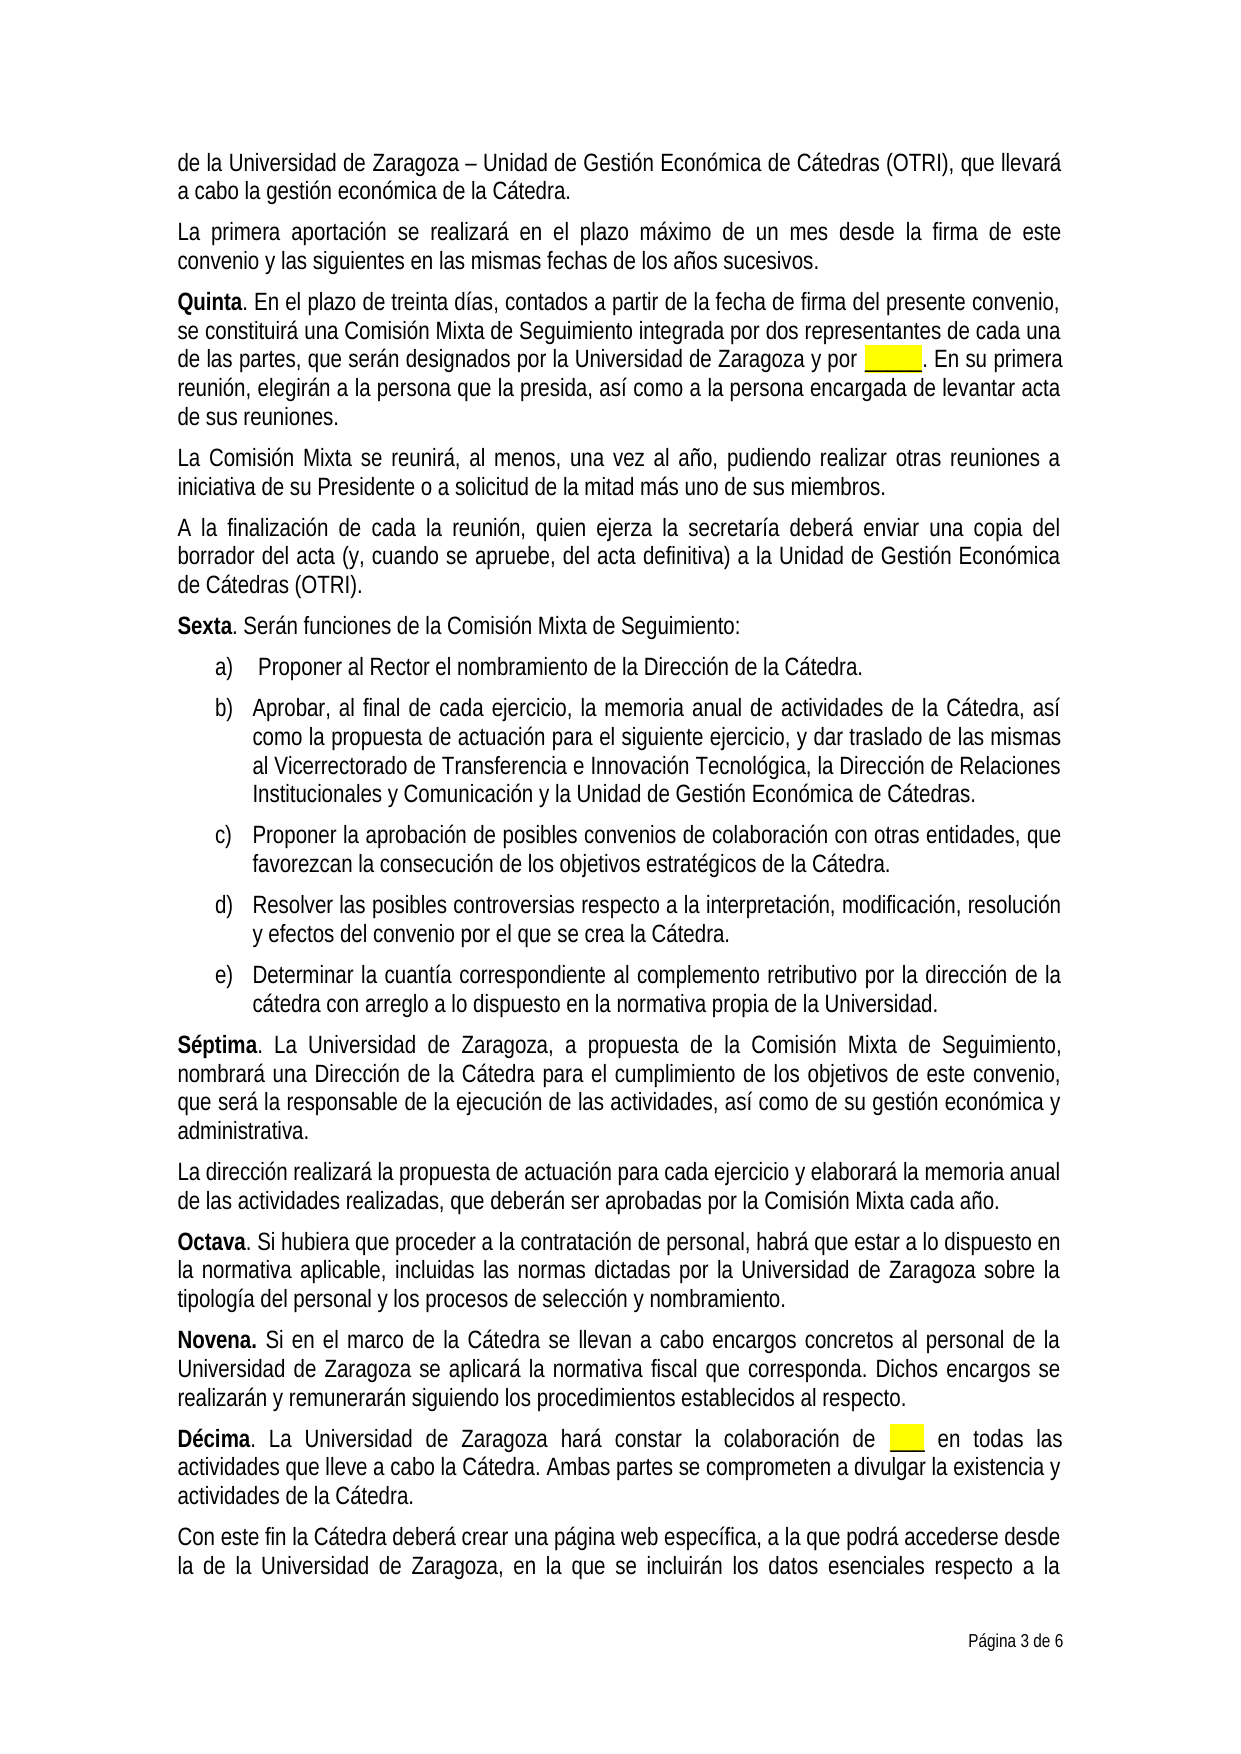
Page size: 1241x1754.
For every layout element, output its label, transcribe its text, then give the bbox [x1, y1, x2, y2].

list Determinar la cuantía correspondiente al complemento retributivo por la dirección de la cátedra con arreglo a lo dispuesto en la normativa propia de la Universidad. [215, 960, 1063, 1017]
text Octava. Si hubiera que proceder a la contratación de personal, habrá que estar a lo dispuesto en la normativa aplicable, incluidas las normas dictadas por la Universidad de Zaragoza sobre la tipología del personal y los procesos de selección y nombramiento. [177, 1227, 1063, 1313]
list Aprobar, al final de cada ejercicio, la memoria anual de actividades de la Cátedra, así como la propuesta de actuación para el siguiente ejercicio, y dar traslado de las mismas al Vicerrectorado de Transferencia e Innovación Tecnológica, la Dirección de Relaciones Institucionales y Comunicación y la Unidad de Gestión Económica de Cátedras. [215, 693, 1063, 808]
text Quinta. En el plazo de treinta días, contados a partir de la fecha de firma del presente convenio, se constituirá una Comisión Mixta de Seguimiento integrada por dos representantes de cada una de las partes, que serán designados por la Universidad de Zaragoza y por _____. En su primera reunión, elegirán a la persona que la presida, así como a la persona encargada de levantar acta de sus reuniones. [177, 287, 1063, 430]
list Proponer al Rector el nombramiento de la Dirección de la Cátedra. [215, 652, 1063, 681]
text A la finalización de cada la reunión, quien ejerza la secretaría deberá enviar una copia del borrador del acta (y, cuando se apruebe, del acta definitiva) a la Unidad de Gestión Económica de Cátedras (OTRI). [177, 513, 1063, 599]
text Sexta. Serán funciones de la Comisión Mixta de Seguimiento: [177, 611, 1063, 640]
text Con este fin la Cátedra deberá crear una página web específica, a la que podrá accederse desde la de la Universidad de Zaragoza, en la que se incluirán los datos esenciales respecto a la [177, 1522, 1063, 1579]
text Décima. La Universidad de Zaragoza hará constar la colaboración de ___ en todas las actividades que lleve a cabo la Cátedra. Ambas partes se comprometen a divulgar la existencia y actividades de la Cátedra. [177, 1424, 1063, 1509]
text La dirección realizará la propuesta de actuación para cada ejercicio y elaborará la memoria anual de las actividades realizadas, que deberán ser aprobadas por la Comisión Mixta cada año. [177, 1157, 1063, 1214]
text de la Universidad de Zaragoza – Unidad de Gestión Económica de Cátedras (OTRI), que llevará a cabo la gestión económica de la Cátedra. [177, 148, 1063, 205]
list Proponer la aprobación de posibles convenios de colaboración con otras entidades, que favorezcan la consecución de los objetivos estratégicos de la Cátedra. [215, 821, 1063, 878]
text La Comisión Mixta se reunirá, al menos, una vez al año, pudiendo realizar otras reuniones a iniciativa de su Presidente o a solicitud de la mitad más uno de sus miembros. [177, 443, 1063, 500]
list Resolver las posibles controversias respecto a la interpretación, modificación, resolución y efectos del convenio por el que se crea la Cátedra. [215, 890, 1063, 948]
text La primera aportación se realizará en el plazo máximo de un mes desde la firma de este convenio y las siguientes en las mismas fechas de los años sucesivos. [177, 217, 1063, 275]
text Séptima. La Universidad de Zaragoza, a propuesta de la Comisión Mixta de Seguimiento, nombrará una Dirección de la Cátedra para el cumplimiento de los objetivos de este convenio, que será la responsable de la ejecución de las actividades, así como de su gestión económica y administrativa. [177, 1030, 1063, 1144]
text Novena. Si en el marco de la Cátedra se llevan a cabo encargos concretos al personal de la Universidad de Zaragoza se aplicará la normativa fiscal que corresponda. Dichos encargos se realizarán y remunerarán siguiendo los procedimientos establecidos al respecto. [177, 1325, 1063, 1411]
